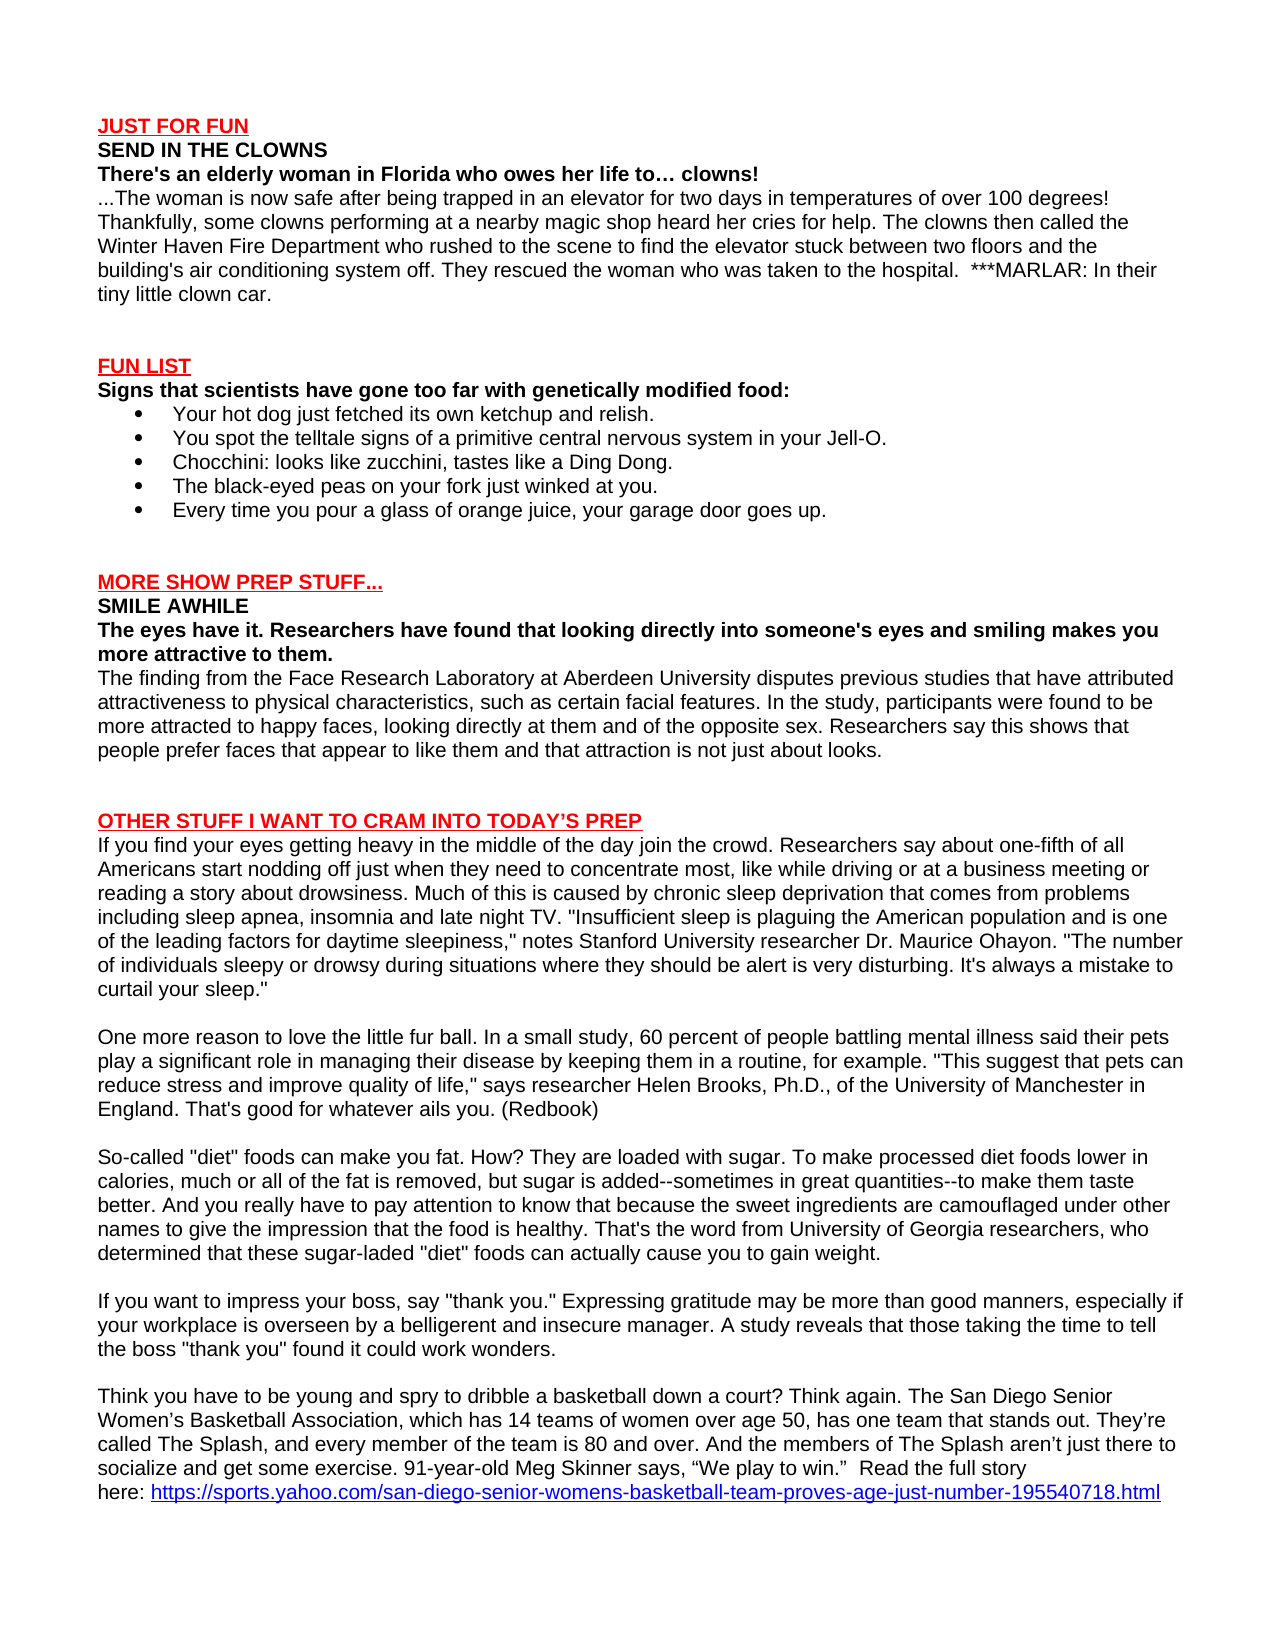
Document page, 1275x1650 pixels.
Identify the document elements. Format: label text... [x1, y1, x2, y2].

list Every time you pour a glass of orange juice, your garage door goes up. [135, 498, 1185, 522]
text If you want to impress your boss, say "thank you." Expressing gratitude may be more than good manners, especially if your workplace is overseen by a belligerent and insecure manager. A study reveals that those taking the time to tell the boss "thank you" found it could work wonders. [97, 1288, 1185, 1360]
text If you find your eyes getting heavy in the middle of the day join the crowd. Researchers say about one-fifth of all Americans start nodding off just when they need to concentrate most, like while driving or at a business meeting or reading a story about drowsiness. Much of this is caused by chronic sleep deprivation that comes from problems including sleep apnea, insomnia and late night TV. "Insufficient sleep is plaguing the American population and is one of the leading factors for daytime sleepiness," notes Stanford University researcher Dr. Maurice Ohayon. "The number of individuals sleepy or drowsy during situations where they should be alert is very disturbing. It's always a mistake to curtail your sleep." [97, 833, 1185, 1001]
text ...The woman is now safe after being trapped in an elevator for two days in temperatures of over 100 degrees! Thankfully, some clowns performing at a nearby magic shop heard her cries for help. The clowns then called the Winter Haven Fire Department who rushed to the scene to find the elevator stuck between two floors and the building's air conditioning system off. They rescued the woman who was taken to the hospital. ***MARLAR: In their tiny little clown car. [97, 186, 1185, 306]
text So-called "diet" foods can make you fat. How? They are loaded with sugar. To make processed diet foods lower in calories, much or all of the fat is removed, but sugar is added--sometimes in great quantities--to make them taste better. And you really have to pay attention to know that because the sweet ingredients are camouflaged under other names to give the impression that the food is healthy. That's the word from University of Georgia researchers, who determined that these sugar-laded "diet" foods can actually cause you to gain weight. [97, 1145, 1185, 1264]
text MORE SHOW PREP STUFF... [97, 570, 1185, 594]
text One more reason to love the little fur ball. In a small study, 60 percent of people battling mental illness said their pets play a significant role in managing their disease by keeping them in a routine, for example. "This suggest that pets can reduce stress and improve quality of life," says researcher Helen Brooks, Ph.D., of the University of Manchester in England. That's good for whatever ails you. (Redbook) [97, 1025, 1185, 1121]
text The eyes have it. Researchers have found that looking directly into someone's eyes and smiling makes you more attractive to them. [97, 618, 1185, 666]
text Think you have to be young and spry to dribble a basketball down a court? Think again. The San Diego Senior Women’s Basketball Association, which has 14 teams of women over age 50, has one team that stands out. They’re called The Splash, and every member of the team is 80 and over. And the members of The Splash aren’t just there to socialize and get some exercise. 91-year-old Meg Skinner says, “We play to win.” Read the full story here: https://sports.yahoo.com/san-diego-senior-womens-basketball-team-proves-age-just-number-195540718.html [97, 1384, 1185, 1504]
text SEND IN THE CLOWNS There's an elderly woman in Florida who owes her life to… clowns! [97, 138, 1185, 186]
list The black-eyed peas on your fork just winked at you. [135, 474, 1185, 498]
list Chocchini: looks like zucchini, tastes like a Ding Dong. [135, 449, 1185, 474]
list You spot the telltale signs of a primitive central nervous system in your Jell-O. [135, 426, 1185, 449]
text JUST FOR FUN [97, 114, 1185, 138]
text FUN LIST [97, 353, 1185, 377]
text OTHER STUFF I WANT TO CRAM INTO TODAY’S PREP [97, 809, 1185, 833]
text The finding from the Face Research Laboratory at Aberdeen University disputes previous studies that have attributed attractiveness to physical characteristics, such as certain facial features. In the study, participants were found to be more attracted to happy faces, looking directly at them and of the opposite sex. Researchers say this shows that people prefer faces that appear to like them and that attraction is not just about looks. [97, 666, 1185, 761]
text SMILE AWHILE [97, 594, 1185, 618]
text Signs that scientists have gone too far with genetically modified food: [97, 377, 1185, 401]
list Your hot dog just fetched its own ketchup and relish. [135, 401, 1185, 426]
